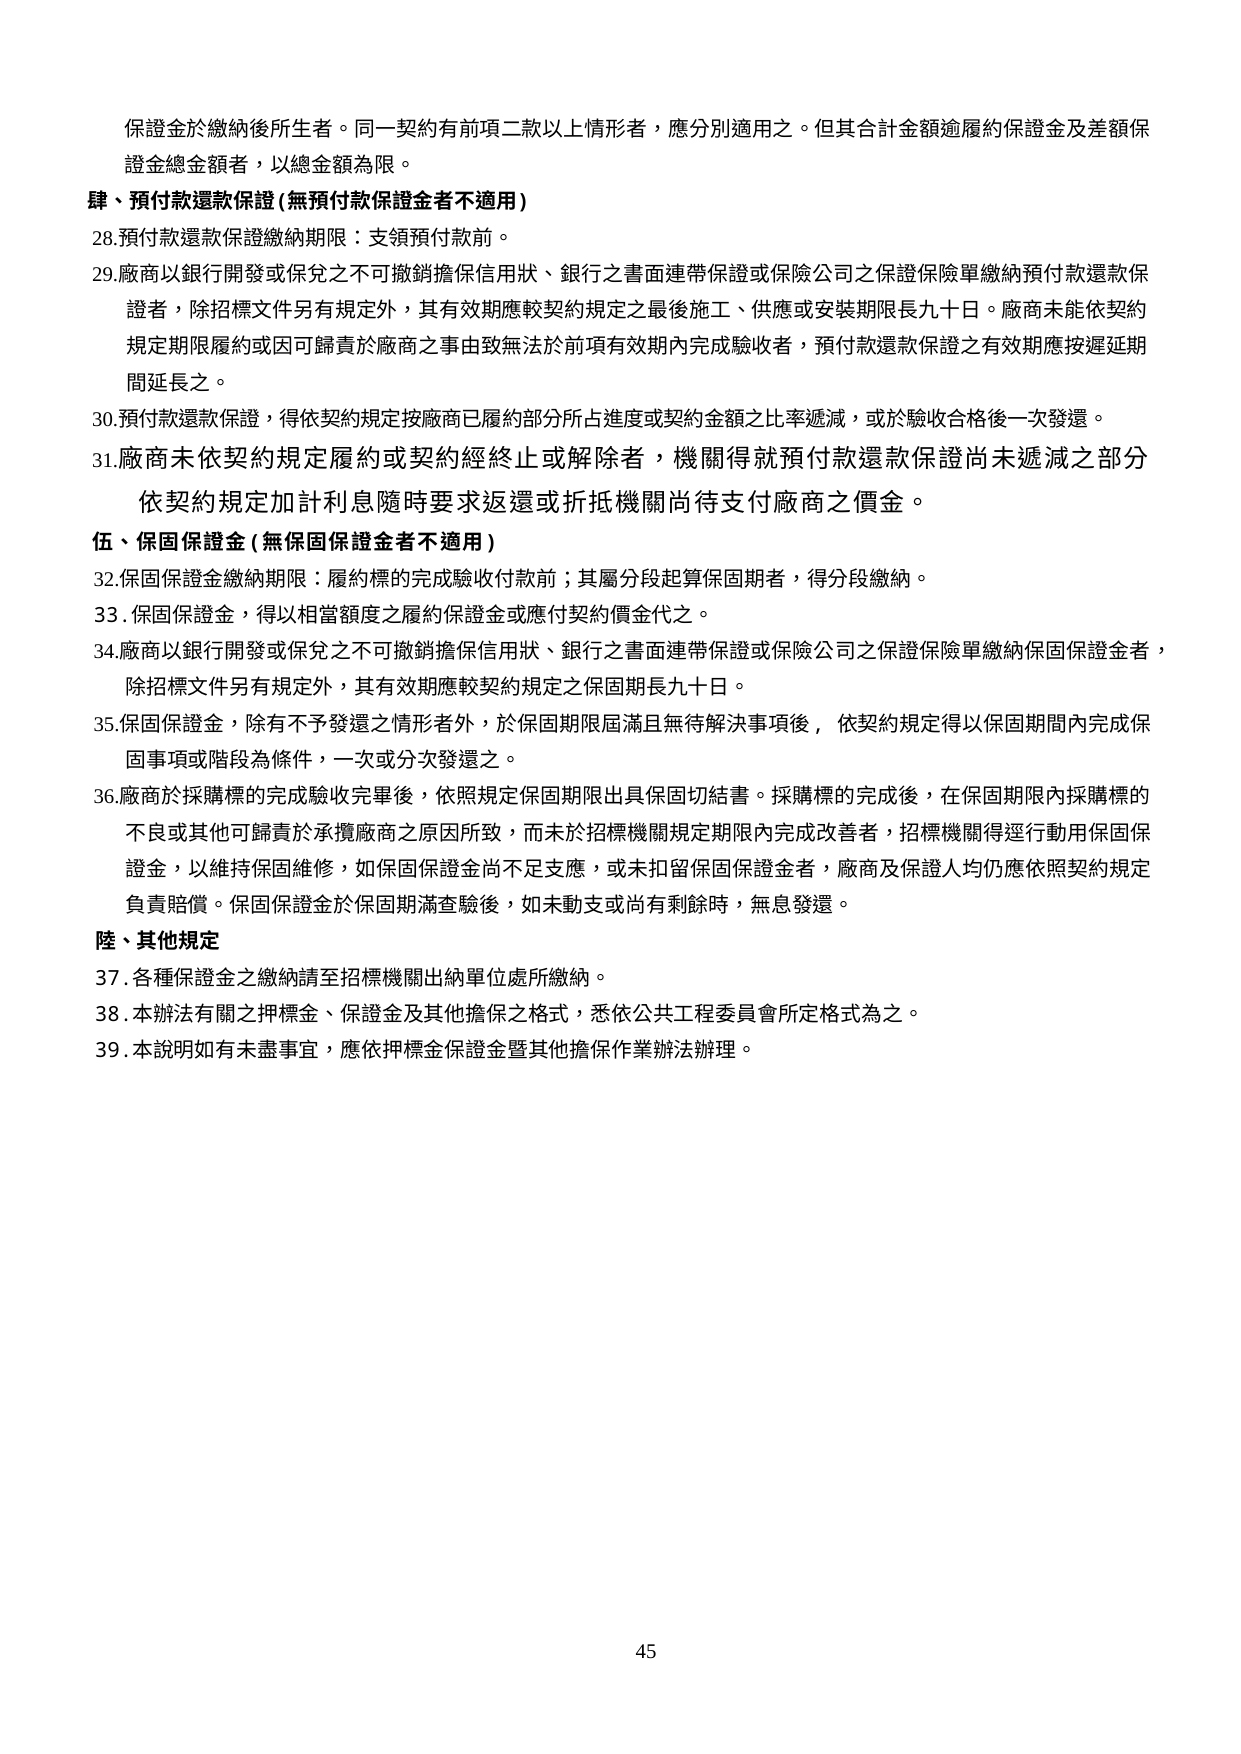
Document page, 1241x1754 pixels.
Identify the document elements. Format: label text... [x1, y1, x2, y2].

list 廠商以銀行開發或保兌之不可撤銷擔保信用狀、銀行之書面連帶保證或保險公司之保證保險單繳納保固保證金者，除招標文件另有規定外，其有效期應較契約規定之保固期長九十日。 [93, 634, 1151, 701]
list 本辦法有關之押標金、保證金及其他擔保之格式，悉依公共工程委員會所定格式為之。 [94, 997, 1151, 1027]
list 廠商以銀行開發或保兌之不可撤銷擔保信用狀、銀行之書面連帶保證或保險公司之保證保險單繳納預付款還款保證者，除招標文件另有規定外，其有效期應較契約規定之最後施工、供應或安裝期限長九十日。廠商未能依契約規定期限履約或因可歸責於廠商之事由致無法於前項有效期內完成驗收者，預付款還款保證之有效期應按遲延期間延長之。 [92, 257, 1151, 396]
list 本說明如有未盡事宜，應依押標金保證金暨其他擔保作業辦法辦理。 [94, 1033, 1151, 1064]
list 保固保證金，得以相當額度之履約保證金或應付契約價金代之。 [93, 598, 1151, 628]
list 保固保證金繳納期限：履約標的完成驗收付款前；其屬分段起算保固期者，得分段繳納。 [93, 562, 1151, 592]
list 廠商未依契約規定履約或契約經終止或解除者，機關得就預付款還款保證尚未遞減之部分依契約規定加計利息隨時要求返還或折抵機關尚待支付廠商之價金。 [92, 438, 1151, 518]
text 肆、預付款還款保證(無預付款保證金者不適用) [88, 185, 1151, 215]
list 保固保證金，除有不予發還之情形者外，於保固期限屆滿且無待解決事項後, 依契約規定得以保固期間內完成保固事項或階段為條件，一次或分次發還之。 [93, 707, 1151, 773]
list 預付款還款保證，得依契約規定按廠商已履約部分所占進度或契約金額之比率遞減，或於驗收合格後一次發還。 [92, 402, 1151, 432]
list 預付款還款保證繳納期限：支領預付款前。 [92, 221, 1151, 251]
text 陸、其他規定 [95, 924, 1151, 955]
text 保證金於繳納後所生者。同一契約有前項二款以上情形者，應分別適用之。但其合計金額逾履約保證金及差額保證金總金額者，以總金額為限。 [123, 112, 1151, 179]
list 廠商於採購標的完成驗收完畢後，依照規定保固期限出具保固切結書。採購標的完成後，在保固期限內採購標的不良或其他可歸責於承攬廠商之原因所致，而未於招標機關規定期限內完成改善者，招標機關得逕行動用保固保證金，以維持保固維修，如保固保證金尚不足支應，或未扣留保固保證金者，廠商及保證人均仍應依照契約規定負責賠償。保固保證金於保固期滿查驗後，如未動支或尚有剩餘時，無息發還。 [93, 779, 1151, 918]
text 伍、保固保證金(無保固保證金者不適用) [92, 525, 1151, 556]
list 各種保證金之繳納請至招標機關出納單位處所繳納。 [94, 961, 1151, 991]
